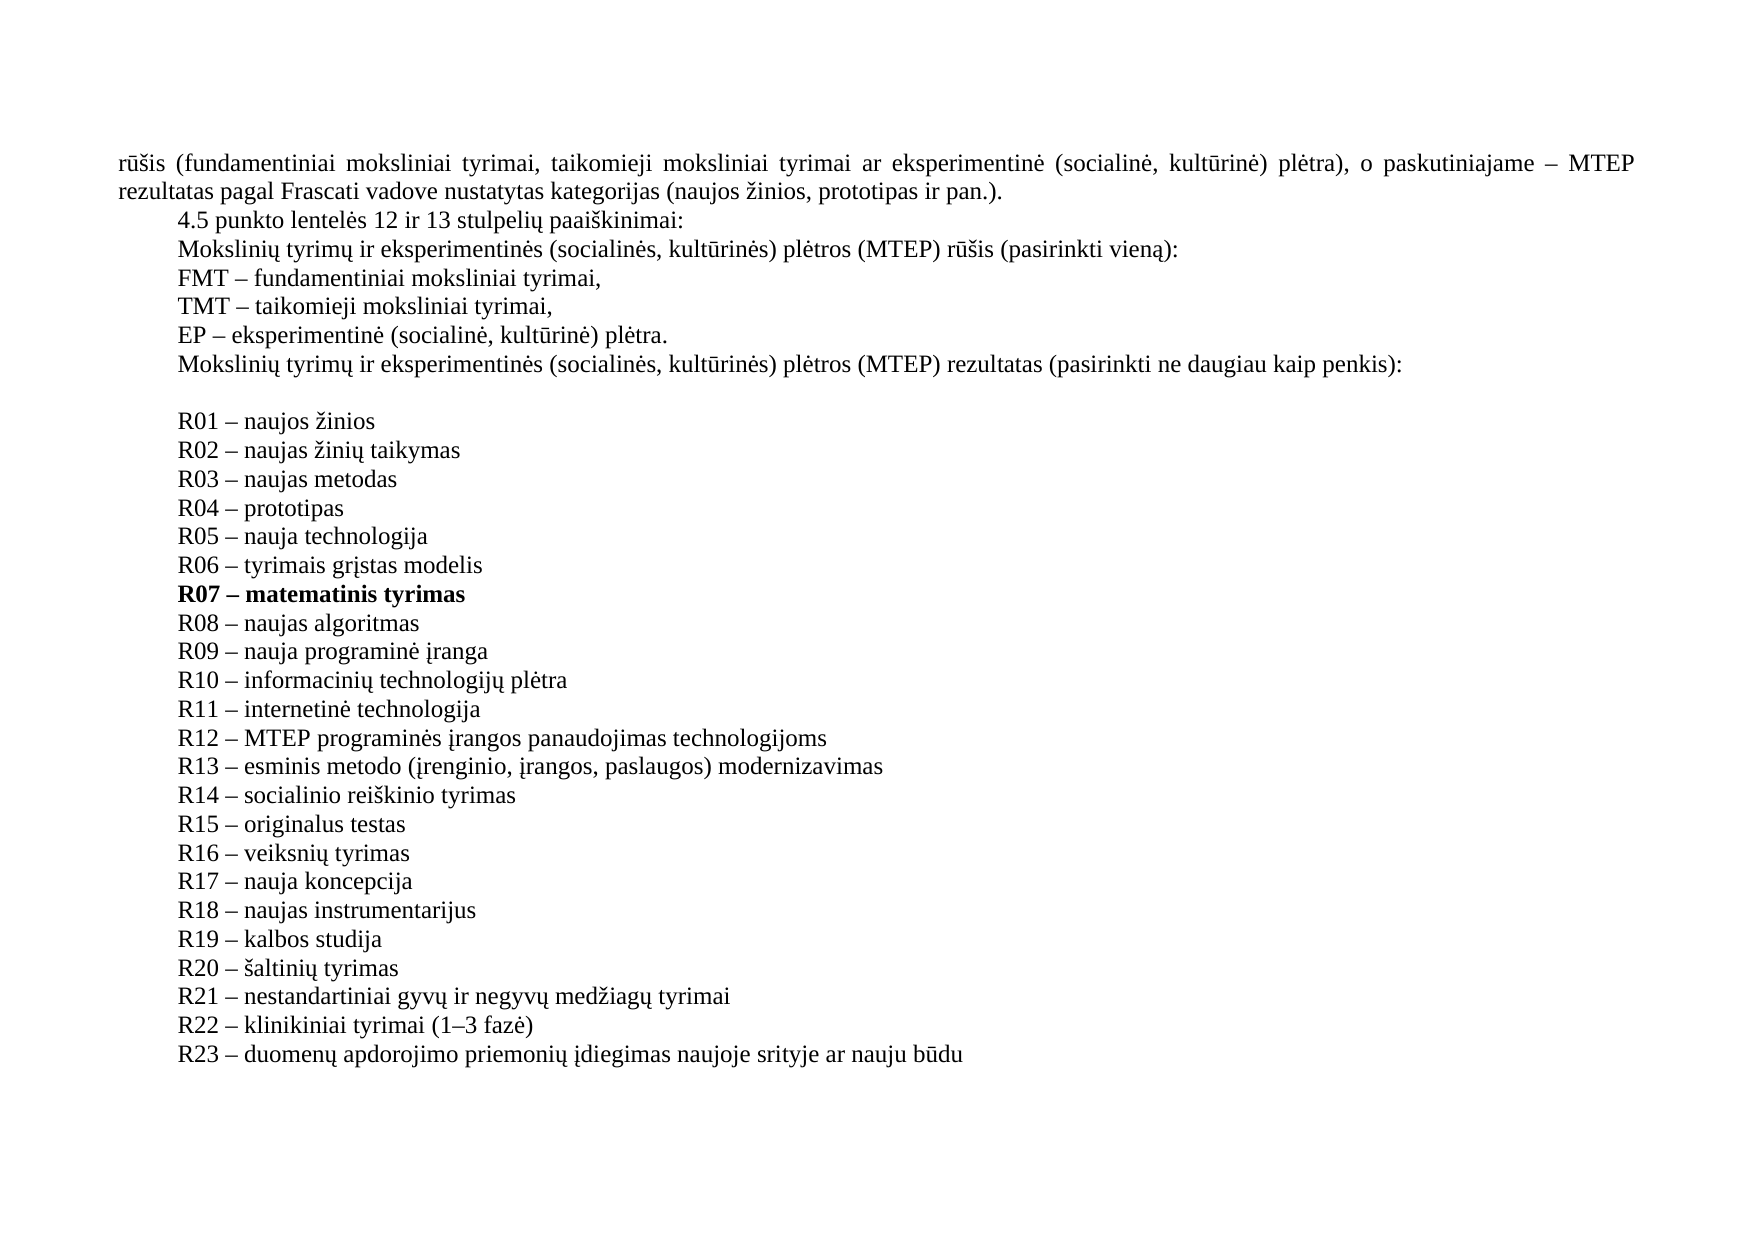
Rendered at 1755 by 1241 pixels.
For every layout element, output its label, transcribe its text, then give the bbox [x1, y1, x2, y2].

text TMT – taikomieji moksliniai tyrimai, [118, 291, 1636, 320]
text R03 – naujas metodas [118, 464, 1636, 493]
text R08 – naujas algoritmas [118, 608, 1636, 636]
text R18 – naujas instrumentarijus [118, 895, 1636, 924]
text FMT – fundamentiniai moksliniai tyrimai, [118, 263, 1636, 291]
text R04 – prototipas [118, 493, 1636, 521]
text R06 – tyrimais grįstas modelis [118, 550, 1636, 579]
text R10 – informacinių technologijų plėtra [118, 665, 1636, 694]
text R02 – naujas žinių taikymas [118, 435, 1636, 464]
text R23 – duomenų apdorojimo priemonių įdiegimas naujoje srityje ar nauju būdu [118, 1039, 1636, 1068]
text 4.5 punkto lentelės 12 ir 13 stulpelių paaiškinimai: [118, 205, 1636, 234]
text R07 – matematinis tyrimas [118, 579, 1636, 608]
text R14 – socialinio reiškinio tyrimas [118, 780, 1636, 809]
text R15 – originalus testas [118, 809, 1636, 838]
text Mokslinių tyrimų ir eksperimentinės (socialinės, kultūrinės) plėtros (MTEP) rezultatas (pasirinkti ne daugiau kaip penkis): [118, 349, 1636, 378]
text R17 – nauja koncepcija [118, 866, 1636, 895]
text rūšis (fundamentiniai moksliniai tyrimai, taikomieji moksliniai tyrimai ar eksperimentinė (socialinė, kultūrinė) plėtra), o paskutiniajame – MTEP rezultatas pagal Frascati vadove nustatytas kategorijas (naujos žinios, prototipas ir pan.). [118, 148, 1636, 205]
text R11 – internetinė technologija [118, 694, 1636, 723]
text R12 – MTEP programinės įrangos panaudojimas technologijoms [118, 723, 1636, 751]
text R05 – nauja technologija [118, 521, 1636, 550]
text R13 – esminis metodo (įrenginio, įrangos, paslaugos) modernizavimas [118, 751, 1636, 780]
text R21 – nestandartiniai gyvų ir negyvų medžiagų tyrimai [118, 981, 1636, 1010]
text EP – eksperimentinė (socialinė, kultūrinė) plėtra. [118, 320, 1636, 349]
text R19 – kalbos studija [118, 924, 1636, 953]
text R01 – naujos žinios [118, 406, 1636, 435]
text Mokslinių tyrimų ir eksperimentinės (socialinės, kultūrinės) plėtros (MTEP) rūšis (pasirinkti vieną): [118, 234, 1636, 263]
text R09 – nauja programinė įranga [118, 636, 1636, 665]
text R22 – klinikiniai tyrimai (1–3 fazė) [118, 1010, 1636, 1039]
text R20 – šaltinių tyrimas [118, 953, 1636, 981]
text R16 – veiksnių tyrimas [118, 838, 1636, 866]
